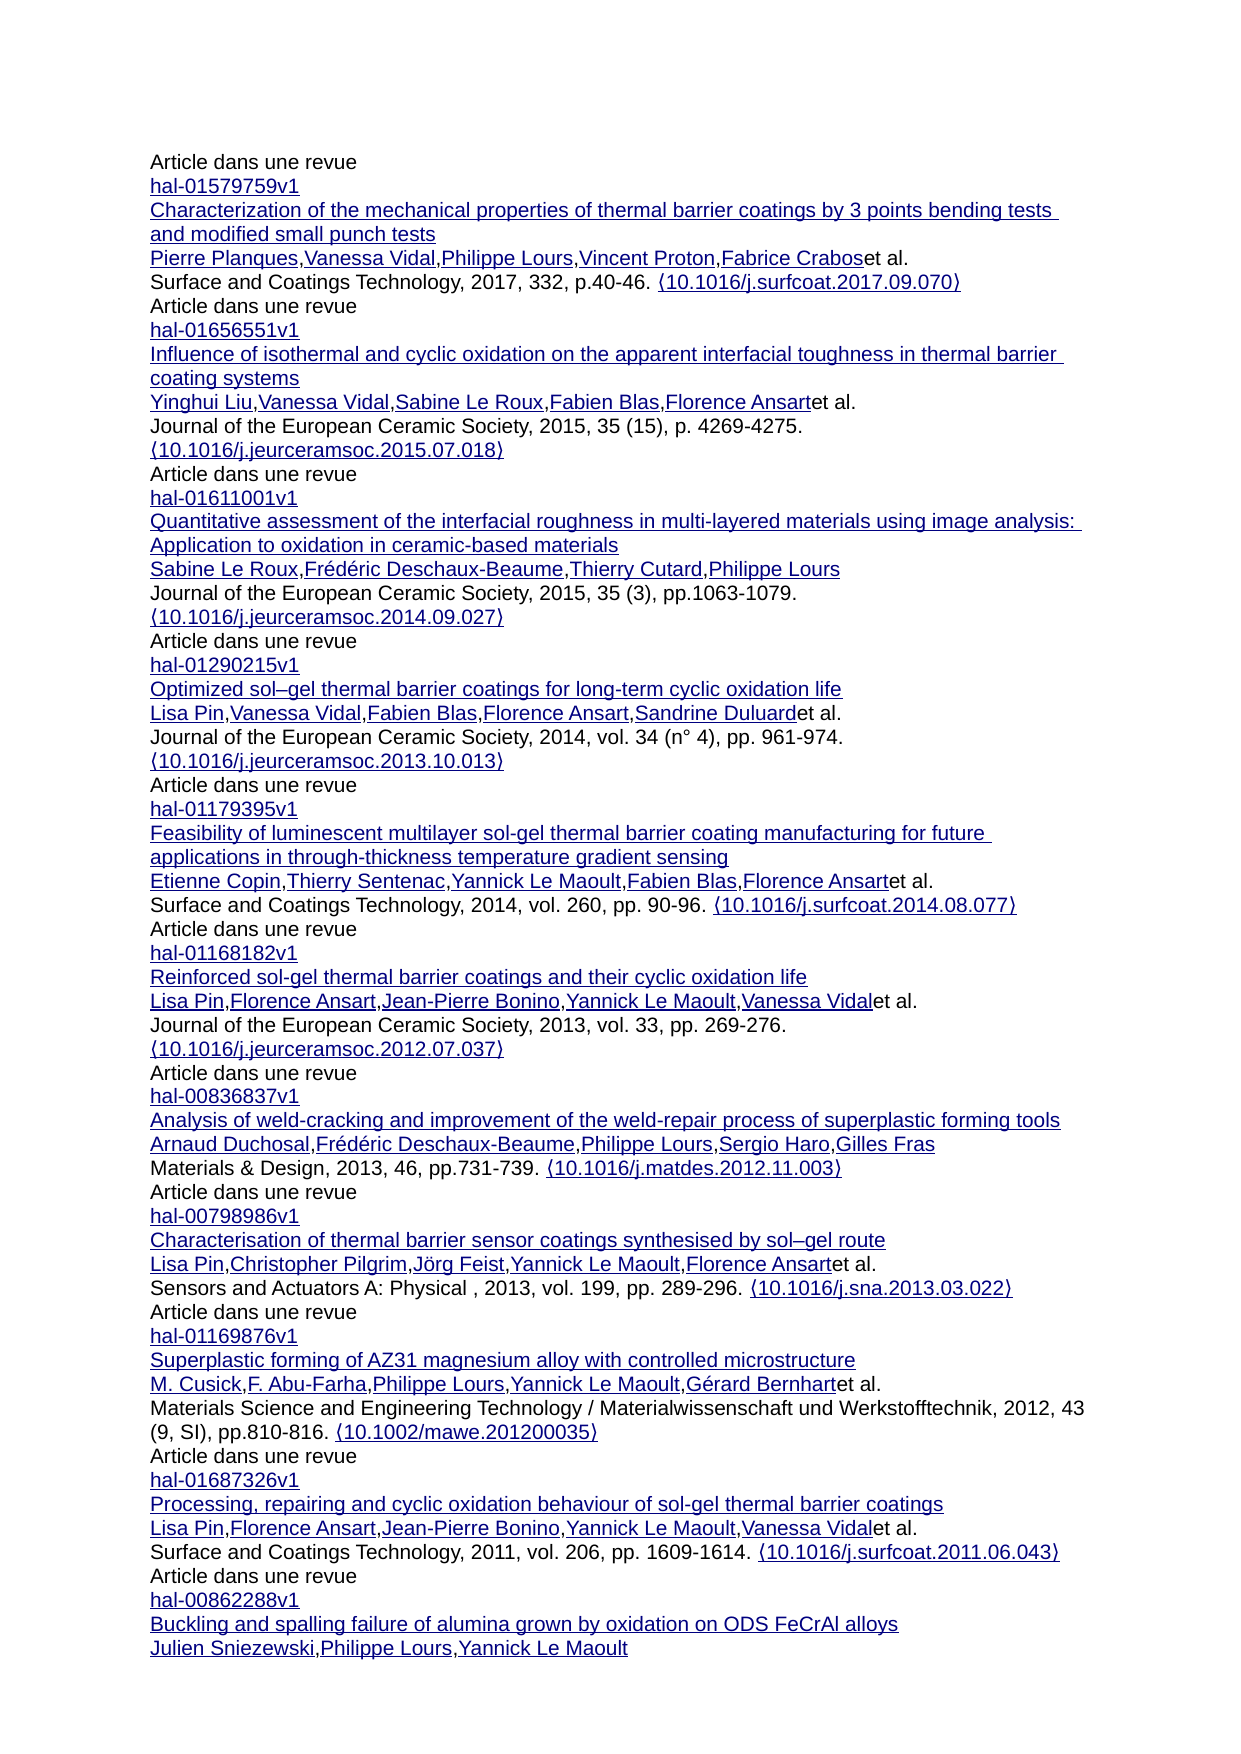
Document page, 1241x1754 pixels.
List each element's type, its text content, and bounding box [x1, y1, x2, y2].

table_cell Feasibility of luminescent multilayer sol-gel thermal barrier coating manufacturing for future applications in through-thickness temperature gradient sensing Etienne Copin,Thierry Sentenac,Yannick Le Maoult,Fabien Blas,Florence Ansartet al. Surface and Coatings Technology, 2014, vol. 260, pp. 90-96. ⟨10.1016/j.surfcoat.2014.08.077⟩ Article dans une revue hal-01168182v1 [150, 821, 1090, 964]
table_cell Reinforced sol-gel thermal barrier coatings and their cyclic oxidation life Lisa Pin,Florence Ansart,Jean-Pierre Bonino,Yannick Le Maoult,Vanessa Vidalet al. Journal of the European Ceramic Society, 2013, vol. 33, pp. 269-276. ⟨10.1016/j.jeurceramsoc.2012.07.037⟩ Article dans une revue hal-00836837v1 [150, 965, 1090, 1108]
table_cell Quantitative assessment of the interfacial roughness in multi-layered materials using image analysis: Application to oxidation in ceramic-based materials Sabine Le Roux,Frédéric Deschaux-Beaume,Thierry Cutard,Philippe Lours Journal of the European Ceramic Society, 2015, 35 (3), pp.1063-1079. ⟨10.1016/j.jeurceramsoc.2014.09.027⟩ Article dans une revue hal-01290215v1 [150, 509, 1090, 677]
table_cell Article dans une revue hal-01579759v1 [150, 150, 1090, 198]
table_cell Buckling and spalling failure of alumina grown by oxidation on ODS FeCrAl alloys Julien Sniezewski,Philippe Lours,Yannick Le Maoult [150, 1611, 1090, 1659]
table_cell Influence of isothermal and cyclic oxidation on the apparent interfacial toughness in thermal barrier coating systems Yinghui Liu,Vanessa Vidal,Sabine Le Roux,Fabien Blas,Florence Ansartet al. Journal of the European Ceramic Society, 2015, 35 (15), p. 4269-4275. ⟨10.1016/j.jeurceramsoc.2015.07.018⟩ Article dans une revue hal-01611001v1 [150, 342, 1090, 509]
table_cell Characterisation of thermal barrier sensor coatings synthesised by sol–gel route Lisa Pin,Christopher Pilgrim,Jörg Feist,Yannick Le Maoult,Florence Ansartet al. Sensors and Actuators A: Physical , 2013, vol. 199, pp. 289-296. ⟨10.1016/j.sna.2013.03.022⟩ Article dans une revue hal-01169876v1 [150, 1228, 1090, 1348]
table_cell Analysis of weld-cracking and improvement of the weld-repair process of superplastic forming tools Arnaud Duchosal,Frédéric Deschaux-Beaume,Philippe Lours,Sergio Haro,Gilles Fras Materials & Design, 2013, 46, pp.731-739. ⟨10.1016/j.matdes.2012.11.003⟩ Article dans une revue hal-00798986v1 [150, 1108, 1090, 1228]
table_cell Optimized sol–gel thermal barrier coatings for long-term cyclic oxidation life Lisa Pin,Vanessa Vidal,Fabien Blas,Florence Ansart,Sandrine Duluardet al. Journal of the European Ceramic Society, 2014, vol. 34 (n° 4), pp. 961-974. ⟨10.1016/j.jeurceramsoc.2013.10.013⟩ Article dans une revue hal-01179395v1 [150, 677, 1090, 821]
table_cell Superplastic forming of AZ31 magnesium alloy with controlled microstructure M. Cusick,F. Abu-Farha,Philippe Lours,Yannick Le Maoult,Gérard Bernhartet al. Materials Science and Engineering Technology / Materialwissenschaft und Werkstofftechnik, 2012, 43 (9, SI), pp.810-816. ⟨10.1002/mawe.201200035⟩ Article dans une revue hal-01687326v1 [150, 1348, 1090, 1492]
table_cell Processing, repairing and cyclic oxidation behaviour of sol-gel thermal barrier coatings Lisa Pin,Florence Ansart,Jean-Pierre Bonino,Yannick Le Maoult,Vanessa Vidalet al. Surface and Coatings Technology, 2011, vol. 206, pp. 1609-1614. ⟨10.1016/j.surfcoat.2011.06.043⟩ Article dans une revue hal-00862288v1 [150, 1492, 1090, 1611]
table_cell Characterization of the mechanical properties of thermal barrier coatings by 3 points bending tests and modified small punch tests Pierre Planques,Vanessa Vidal,Philippe Lours,Vincent Proton,Fabrice Craboset al. Surface and Coatings Technology, 2017, 332, p.40-46. ⟨10.1016/j.surfcoat.2017.09.070⟩ Article dans une revue hal-01656551v1 [150, 198, 1090, 342]
